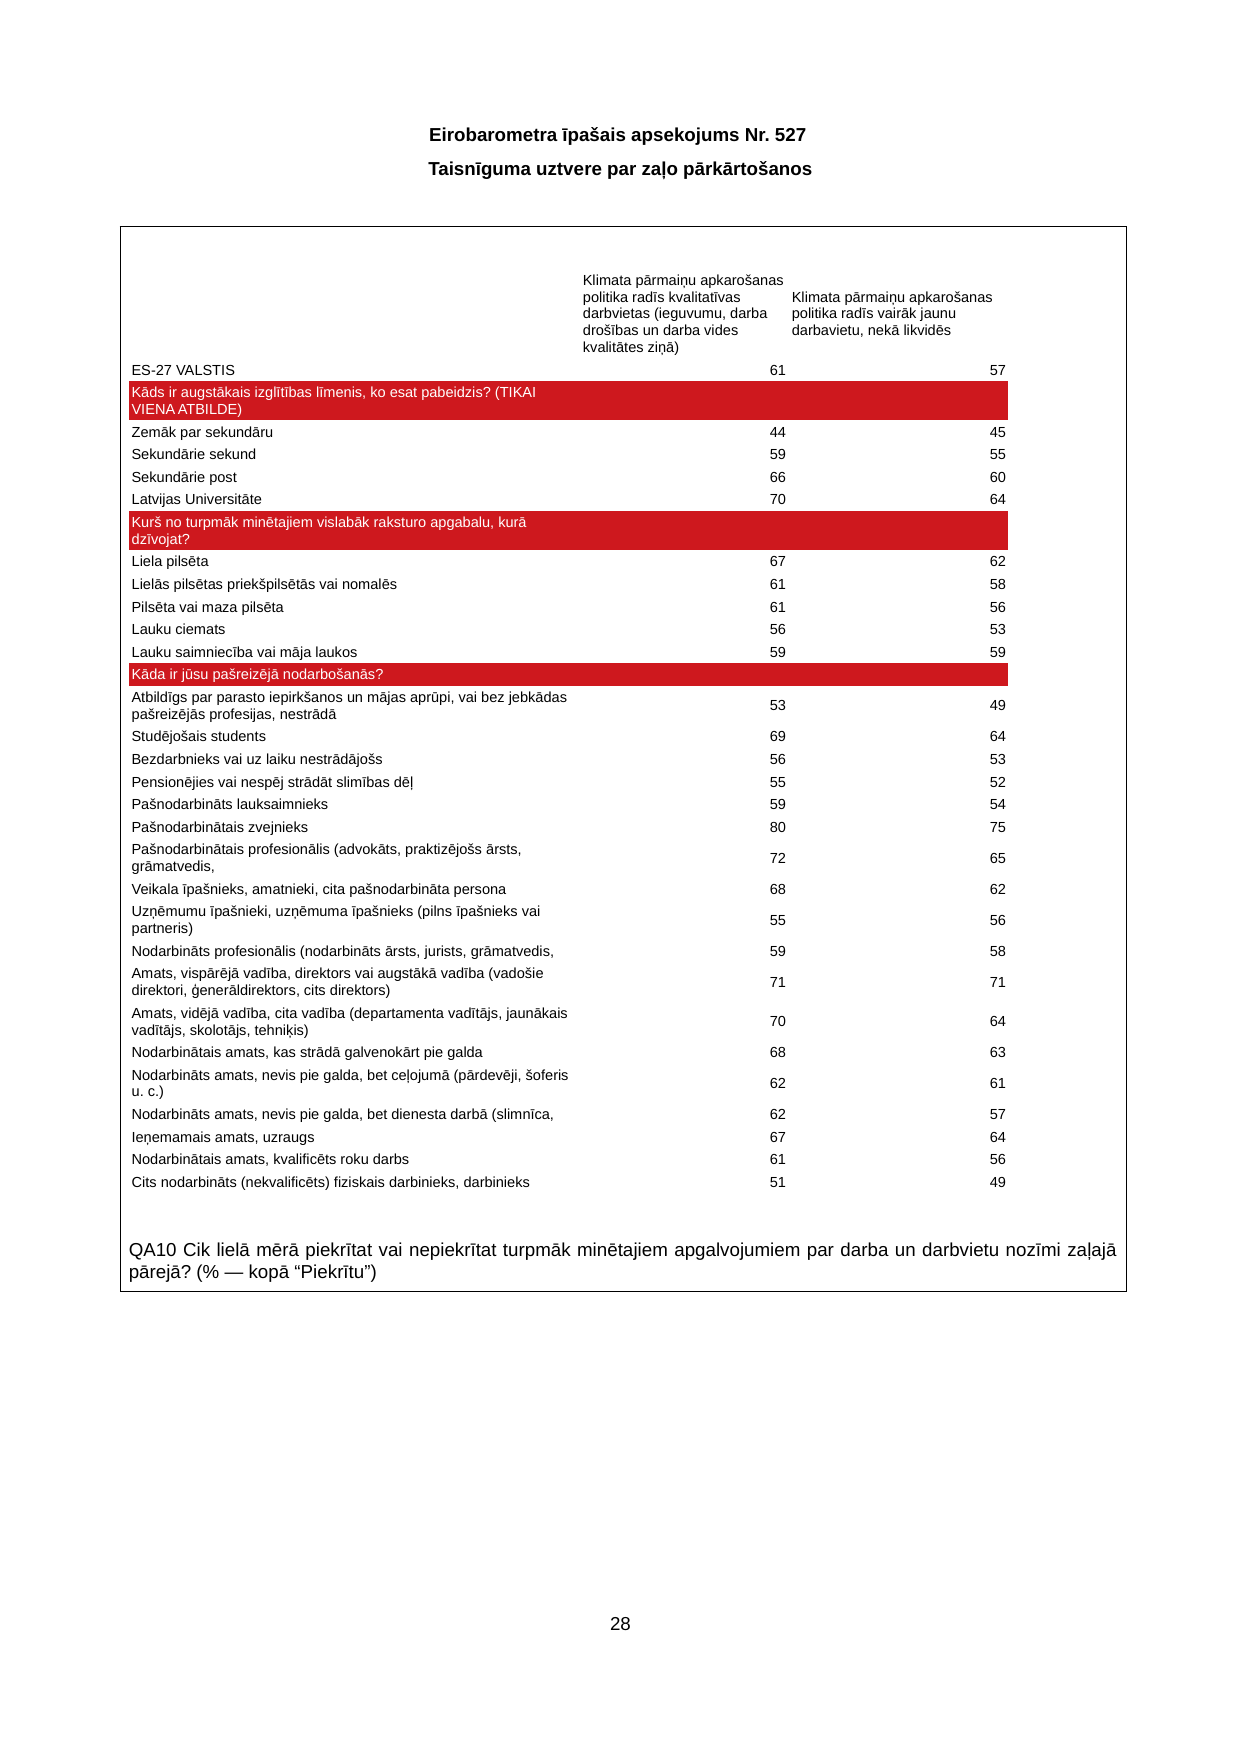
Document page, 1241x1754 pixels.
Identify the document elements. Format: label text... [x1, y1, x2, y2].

table_cell 52 [789, 770, 1008, 793]
table_cell 61 [580, 358, 789, 381]
table_cell 44 [580, 420, 789, 443]
table_cell Pašnodarbināts lauksaimnieks [129, 793, 580, 816]
table_cell Atbildīgs par parasto iepirkšanos un mājas aprūpi, vai bez jebkādas pašreizējās profesijas, nestrādā [129, 686, 580, 725]
table_cell Kurš no turpmāk minētajiem vislabāk raksturo apgabalu, kurā dzīvojat? [129, 511, 580, 550]
table_cell 56 [789, 900, 1008, 939]
table_cell 59 [580, 940, 789, 962]
table_cell Cits nodarbināts (nekvalificēts) fiziskais darbinieks, darbinieks [129, 1171, 580, 1193]
table_cell 61 [580, 573, 789, 595]
table_cell 64 [789, 725, 1008, 748]
table_cell 60 [789, 466, 1008, 488]
table_cell 64 [789, 488, 1008, 511]
table_cell 65 [789, 838, 1008, 877]
table_cell Studējošais students [129, 725, 580, 748]
table_cell 70 [580, 488, 789, 511]
table_cell Amats, vidējā vadība, cita vadība (departamenta vadītājs, jaunākais vadītājs, skolotājs, tehniķis) [129, 1001, 580, 1041]
table_cell Lielās pilsētas priekšpilsētās vai nomalēs [129, 573, 580, 595]
table_cell 55 [580, 770, 789, 793]
table_cell 71 [580, 962, 789, 1001]
table_cell 62 [580, 1103, 789, 1125]
table_cell [580, 511, 789, 550]
table_cell [580, 381, 789, 420]
table_header Klimata pārmaiņu apkarošanas politika radīs vairāk jaunu darbavietu, nekā likvidēs [789, 269, 1008, 358]
table_cell Pensionējies vai nespēj strādāt slimības dēļ [129, 770, 580, 793]
table_cell 70 [580, 1001, 789, 1041]
table_cell 62 [789, 550, 1008, 573]
table_cell 54 [789, 793, 1008, 816]
table_cell Veikala īpašnieks, amatnieki, cita pašnodarbināta persona [129, 878, 580, 900]
table_cell 51 [580, 1171, 789, 1193]
table_cell 61 [580, 595, 789, 618]
table_cell 68 [580, 878, 789, 900]
table_cell Uzņēmumu īpašnieki, uzņēmuma īpašnieks (pilns īpašnieks vai partneris) [129, 900, 580, 939]
table_cell Sekundārie post [129, 466, 580, 488]
table_cell Amats, vispārējā vadība, direktors vai augstākā vadība (vadošie direktori, ģenerāldirektors, cits direktors) [129, 962, 580, 1001]
table_cell 62 [580, 1064, 789, 1103]
table_cell 66 [580, 466, 789, 488]
table_cell ES-27 VALSTIS [129, 358, 580, 381]
table_cell 49 [789, 686, 1008, 725]
table_cell Nodarbināts amats, nevis pie galda, bet dienesta darbā (slimnīca, [129, 1103, 580, 1125]
table_cell Pilsēta vai maza pilsēta [129, 595, 580, 618]
table_cell 64 [789, 1001, 1008, 1041]
table_cell 62 [789, 878, 1008, 900]
table_cell Latvijas Universitāte [129, 488, 580, 511]
table_cell Kāda ir jūsu pašreizējā nodarbošanās? [129, 663, 580, 686]
table_cell Nodarbinātais amats, kvalificēts roku darbs [129, 1148, 580, 1171]
table_cell 63 [789, 1041, 1008, 1063]
table_cell 55 [580, 900, 789, 939]
table_cell [580, 663, 789, 686]
table_cell [789, 381, 1008, 420]
table_cell Pašnodarbinātais zvejnieks [129, 816, 580, 838]
table_cell 58 [789, 940, 1008, 962]
table_cell 53 [789, 748, 1008, 770]
table_cell 53 [789, 618, 1008, 641]
table_cell 56 [580, 748, 789, 770]
table_cell Liela pilsēta [129, 550, 580, 573]
table_cell 57 [789, 358, 1008, 381]
table_cell Nodarbināts amats, nevis pie galda, bet ceļojumā (pārdevēji, šoferis u. c.) [129, 1064, 580, 1103]
table_cell Zemāk par sekundāru [129, 420, 580, 443]
text QA10 Cik lielā mērā piekrītat vai nepiekrītat turpmāk minētajiem apgalvojumiem par darba un darbvietu nozīmi zaļajā pārejā? (% — kopā “Piekrītu”) [128, 1239, 1118, 1282]
table_cell Sekundārie sekund [129, 443, 580, 466]
table_cell 49 [789, 1171, 1008, 1193]
table_cell 59 [789, 641, 1008, 663]
table_cell 56 [789, 1148, 1008, 1171]
table_cell Lauku ciemats [129, 618, 580, 641]
table_cell Nodarbināts profesionālis (nodarbināts ārsts, jurists, grāmatvedis, [129, 940, 580, 962]
table_cell 68 [580, 1041, 789, 1063]
table_cell 67 [580, 1125, 789, 1148]
table_cell 75 [789, 816, 1008, 838]
table_cell 53 [580, 686, 789, 725]
table_cell 61 [789, 1064, 1008, 1103]
table_cell [789, 511, 1008, 550]
table_cell 57 [789, 1103, 1008, 1125]
table_cell 69 [580, 725, 789, 748]
table_cell 59 [580, 641, 789, 663]
table_header Klimata pārmaiņu apkarošanas politika radīs kvalitatīvas darbvietas (ieguvumu, darba drošības un darba vides kvalitātes ziņā) [580, 269, 789, 358]
table_cell 58 [789, 573, 1008, 595]
table_cell 45 [789, 420, 1008, 443]
table_cell 59 [580, 793, 789, 816]
table_cell 59 [580, 443, 789, 466]
table_cell [789, 663, 1008, 686]
table_cell 55 [789, 443, 1008, 466]
table_cell 80 [580, 816, 789, 838]
table_cell Lauku saimniecība vai māja laukos [129, 641, 580, 663]
table_cell 64 [789, 1125, 1008, 1148]
table_cell Nodarbinātais amats, kas strādā galvenokārt pie galda [129, 1041, 580, 1063]
table_cell Kāds ir augstākais izglītības līmenis, ko esat pabeidzis? (TIKAI VIENA ATBILDE) [129, 381, 580, 420]
table_cell 67 [580, 550, 789, 573]
table_cell 71 [789, 962, 1008, 1001]
table_cell Ieņemamais amats, uzraugs [129, 1125, 580, 1148]
table_cell 56 [789, 595, 1008, 618]
table_cell 56 [580, 618, 789, 641]
table_header [129, 269, 580, 358]
table_cell Pašnodarbinātais profesionālis (advokāts, praktizējošs ārsts, grāmatvedis, [129, 838, 580, 877]
table_cell 72 [580, 838, 789, 877]
table_cell Bezdarbnieks vai uz laiku nestrādājošs [129, 748, 580, 770]
table_cell 61 [580, 1148, 789, 1171]
